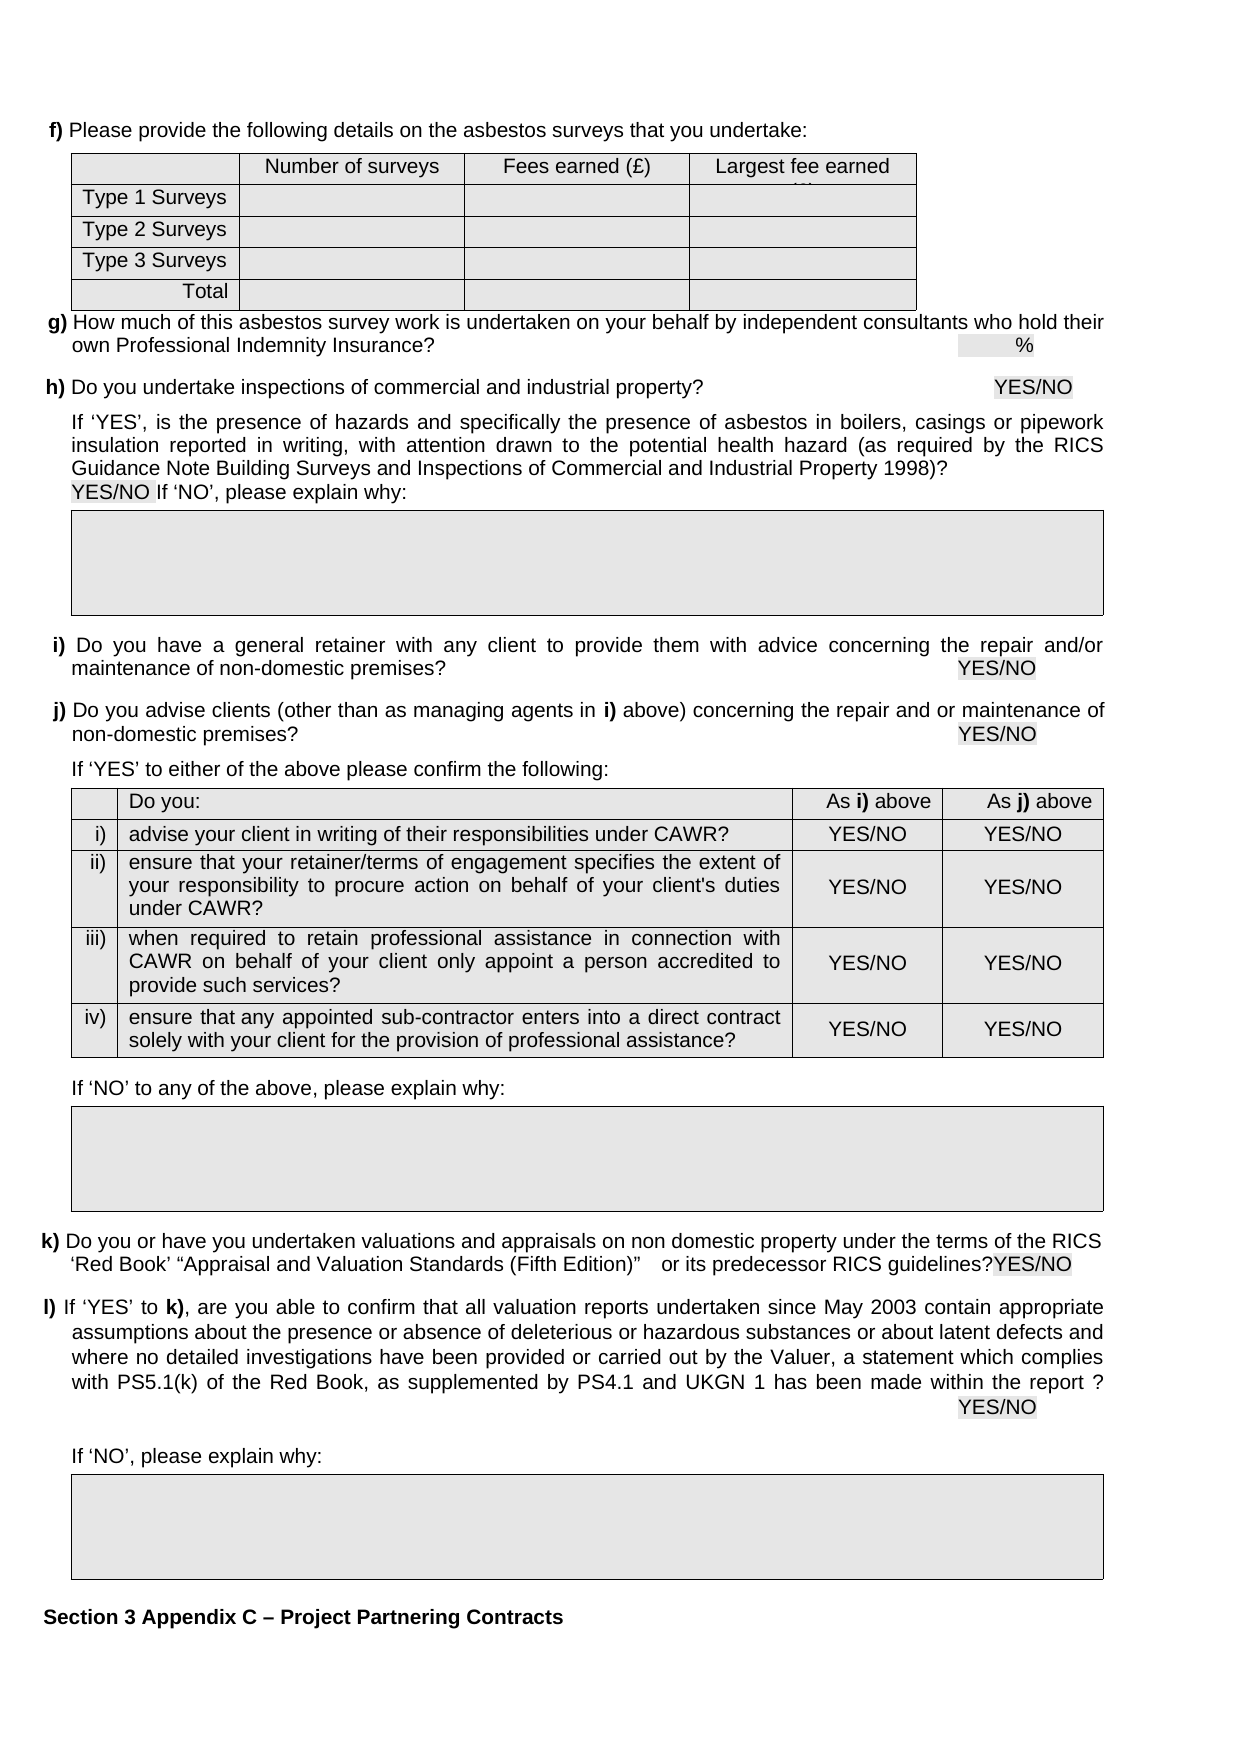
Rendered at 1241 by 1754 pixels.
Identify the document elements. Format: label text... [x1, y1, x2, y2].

table_header As i) above [793, 789, 942, 819]
table_header Fees earned (£) [465, 154, 689, 184]
text Section 3 Appendix C – Project Partnering Contracts [43, 1604, 1122, 1629]
table_cell YES/NO [943, 820, 1103, 850]
table_header [72, 154, 239, 184]
table_cell [465, 280, 689, 310]
text f) Please provide the following details on the asbestos surveys that you undertake: [43, 118, 1121, 141]
text g) How much of this asbestos survey work is undertaken on your behalf by independent consultants who hold their own Professional Indemnity Insurance? % [24, 310, 1106, 357]
table_cell ii) [72, 851, 117, 927]
table_header [72, 789, 117, 819]
table_cell YES/NO [943, 1004, 1103, 1057]
text If ‘YES’ to either of the above please confirm the following: [71, 758, 1122, 781]
table_header Largest fee earned (£) [690, 154, 916, 184]
text j) Do you advise clients (other than as managing agents in i) above) concerning the repair and or maintenance of non-domestic premises? YES/NO [34, 699, 1106, 745]
table_cell [465, 185, 689, 216]
text If ‘NO’ to any of the above, please explain why: [71, 1076, 1122, 1099]
table_cell ensure that your retainer/terms of engagement specifies the extent of your responsibility to procure action on behalf of your client's duties under CAWR? [118, 851, 792, 927]
text h) Do you undertake inspections of commercial and industrial property? YES/NO [34, 376, 1122, 399]
text k) Do you or have you undertaken valuations and appraisals on non domestic property under the terms of the RICS ‘Red Book’ “Appraisal and Valuation Standards (Fifth Edition)” or its predecessor RICS guidelines?YES/NO [24, 1229, 1106, 1276]
text i) Do you have a general retainer with any client to provide them with advice concerning the repair and/or maintenance of non-domestic premises? YES/NO [52, 633, 1106, 680]
table_header [72, 511, 1103, 615]
table_cell i) [72, 820, 117, 850]
table_header Do you: [118, 789, 792, 819]
text l) If ‘YES’ to k), are you able to confirm that all valuation reports undertaken since May 2003 contain appropriate assumptions about the presence or absence of deleterious or hazardous substances or about latent defects and where no detailed investigations have been provided or carried out by the Valuer, a statement which complies with PS5.1(k) of the Red Book, as supplemented by PS4.1 and UKGN 1 has been made within the report ? YES/NO [43, 1294, 1106, 1444]
table_cell YES/NO [793, 1004, 942, 1057]
table_cell iii) [72, 928, 117, 1003]
table_cell [240, 280, 464, 310]
table_cell Type 2 Surveys [72, 217, 239, 247]
table_cell advise your client in writing of their responsibilities under CAWR? [118, 820, 792, 850]
table_cell when required to retain professional assistance in connection with CAWR on behalf of your client only appoint a person accredited to provide such services? [118, 928, 792, 1003]
table_cell [465, 217, 689, 247]
table_cell [690, 217, 916, 247]
table_cell YES/NO [943, 851, 1103, 927]
table_cell [690, 185, 916, 216]
table_cell YES/NO [793, 928, 942, 1003]
text If ‘YES’, is the presence of hazards and specifically the presence of asbestos in boilers, casings or pipework insulation reported in writing, with attention drawn to the potential health hazard (as required by the RICS Guidance Note Building Surveys and Inspections of Commercial and Industrial Property 1998)? YES/NO If ‘NO’, please explain why: [71, 411, 1106, 503]
table_cell Type 1 Surveys [72, 185, 239, 216]
table_cell YES/NO [793, 851, 942, 927]
table_cell ensure that any appointed sub-contractor enters into a direct contract solely with your client for the provision of professional assistance? [118, 1004, 792, 1057]
table_cell YES/NO [943, 928, 1103, 1003]
table_cell [690, 280, 916, 310]
table_header As j) above [943, 789, 1103, 819]
table_cell YES/NO [793, 820, 942, 850]
table_cell [465, 248, 689, 279]
table_cell iv) [72, 1004, 117, 1057]
table_cell [240, 185, 464, 216]
table_cell [240, 248, 464, 279]
table_cell Type 3 Surveys [72, 248, 239, 279]
table_cell Total [72, 280, 239, 310]
table_cell [240, 217, 464, 247]
table_header [72, 1475, 1103, 1579]
table_cell [690, 248, 916, 279]
text If ‘NO’, please explain why: [71, 1444, 1122, 1468]
table_header [72, 1107, 1103, 1211]
table_header Number of surveys [240, 154, 464, 184]
